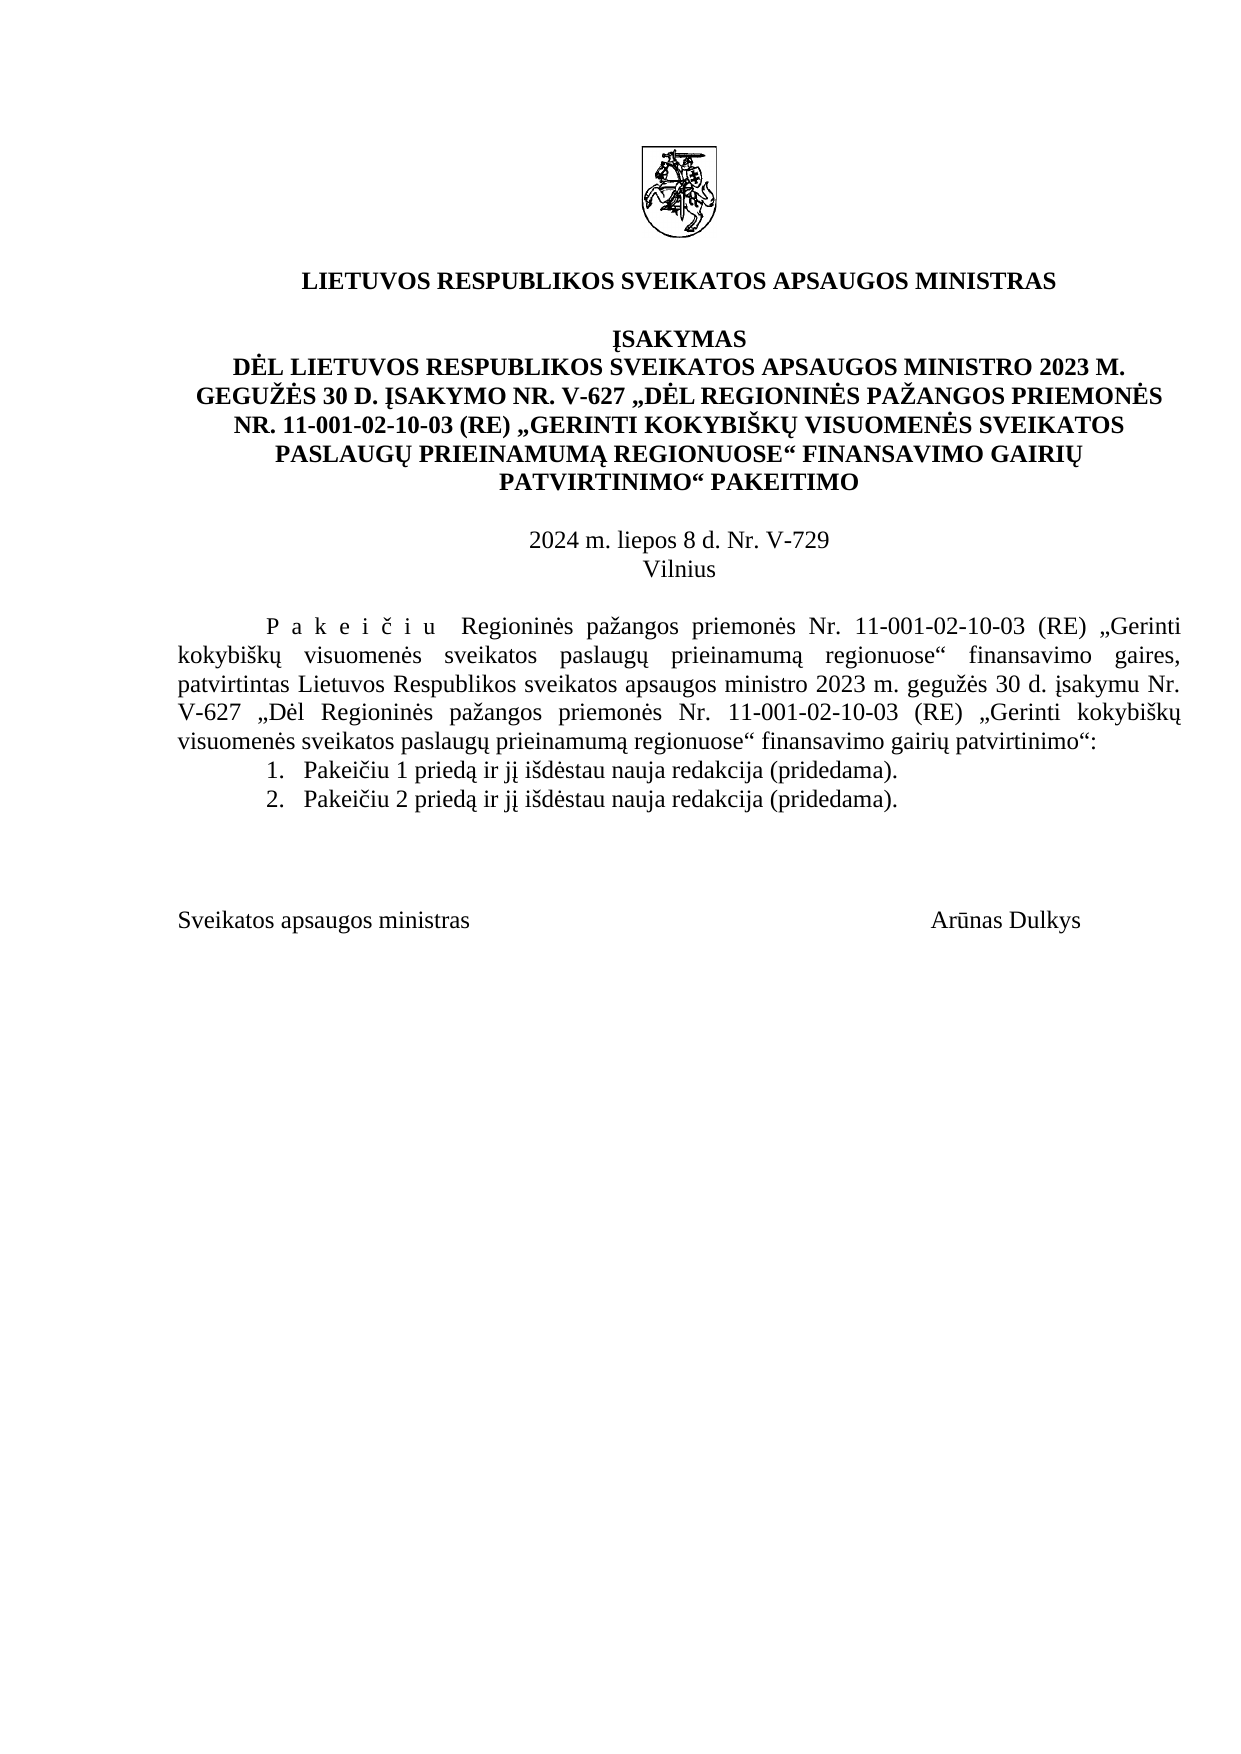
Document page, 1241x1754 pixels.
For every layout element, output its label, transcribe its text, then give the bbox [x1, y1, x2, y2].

text 2024 m. liepos 8 d. Nr. V-729 [177, 525, 1181, 554]
text 1. Pakeičiu 1 priedą ir jį išdėstau nauja redakcija (pridedama). [266, 755, 1181, 784]
text 2. Pakeičiu 2 priedą ir jį išdėstau nauja redakcija (pridedama). [266, 784, 1181, 812]
text P a k e i č i u Regioninės pažangos priemonės Nr. 11-001-02-10-03 (RE) „Gerinti kokybiškų visuomenės sveikatos paslaugų prieinamumą regionuose“ finansavimo gaires, patvirtintas Lietuvos Respublikos sveikatos apsaugos ministro 2023 m. gegužės 30 d. įsakymu Nr. V-627 „Dėl Regioninės pažangos priemonės Nr. 11-001-02-10-03 (RE) „Gerinti kokybiškų visuomenės sveikatos paslaugų prieinamumą regionuose“ finansavimo gairių patvirtinimo“: [177, 611, 1181, 755]
text Vilnius [177, 554, 1181, 582]
text ĮSAKYMAS [177, 324, 1181, 352]
text DĖL LIETUVOS RESPUBLIKOS SVEIKATOS APSAUGOS MINISTRO 2023 M. GEGUŽĖS 30 D. ĮSAKYMO NR. V-627 „DĖL REGIONINĖS PAŽANGOS PRIEMONĖS NR. 11-001-02-10-03 (RE) „GERINTI KOKYBIŠKŲ VISUOMENĖS SVEIKATOS PASLAUGŲ PRIEINAMUMĄ REGIONUOSE“ FINANSAVIMO GAIRIŲ PATVIRTINIMO“ PAKEITIMO [177, 352, 1181, 496]
text Sveikatos apsaugos ministras Arūnas Dulkys [177, 905, 1181, 933]
text LIETUVOS RESPUBLIKOS SVEIKATOS APSAUGOS MINISTRAS [177, 266, 1181, 295]
